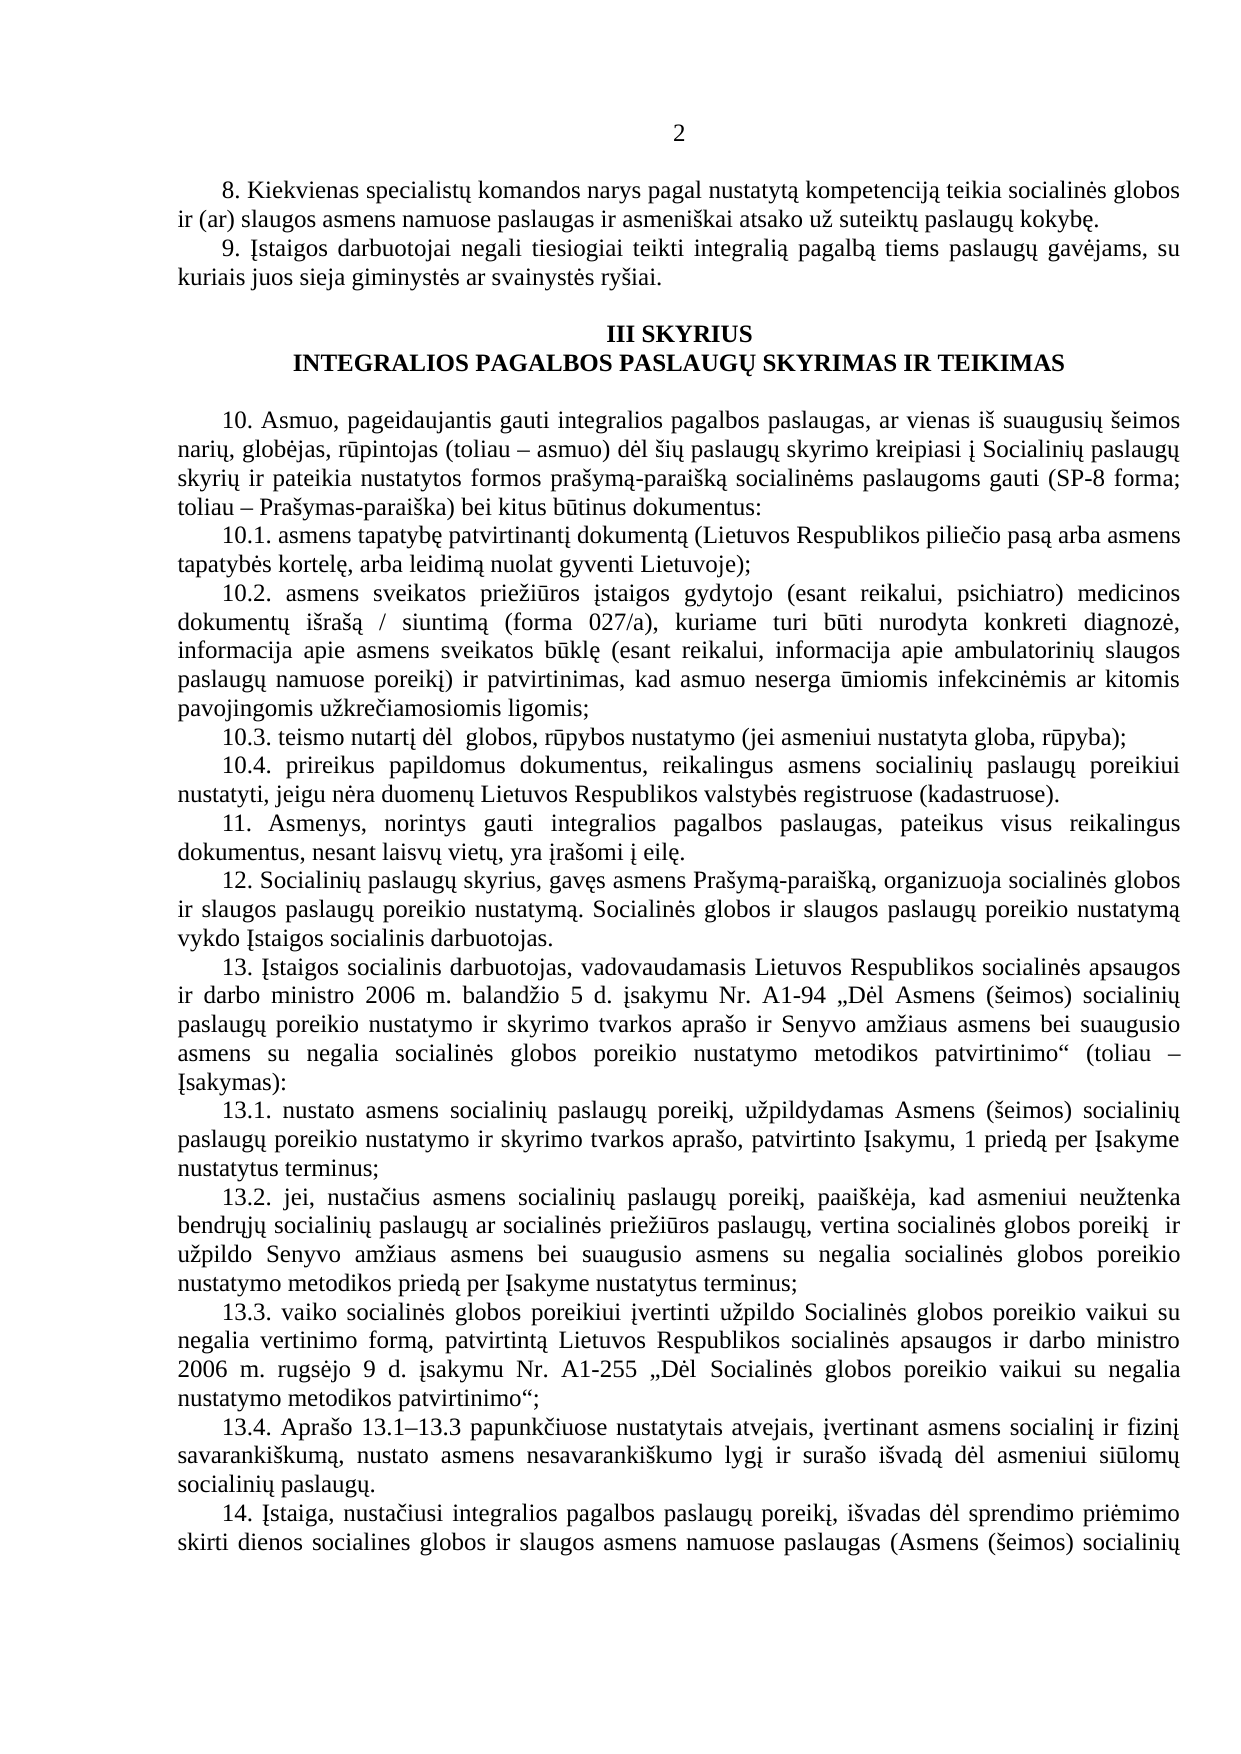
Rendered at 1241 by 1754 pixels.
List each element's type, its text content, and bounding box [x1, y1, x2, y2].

text 11. Asmenys, norintys gauti integralios pagalbos paslaugas, pateikus visus reikalingus dokumentus, nesant laisvų vietų, yra įrašomi į eilę. [177, 808, 1181, 866]
text 13. Įstaigos socialinis darbuotojas, vadovaudamasis Lietuvos Respublikos socialinės apsaugos ir darbo ministro 2006 m. balandžio 5 d. įsakymu Nr. A1-94 „Dėl Asmens (šeimos) socialinių paslaugų poreikio nustatymo ir skyrimo tvarkos aprašo ir Senyvo amžiaus asmens bei suaugusio asmens su negalia socialinės globos poreikio nustatymo metodikos patvirtinimo“ (toliau – Įsakymas): [177, 952, 1181, 1096]
text 10.2. asmens sveikatos priežiūros įstaigos gydytojo (esant reikalui, psichiatro) medicinos dokumentų išrašą / siuntimą (forma 027/a), kuriame turi būti nurodyta konkreti diagnozė, informacija apie asmens sveikatos būklę (esant reikalui, informacija apie ambulatorinių slaugos paslaugų namuose poreikį) ir patvirtinimas, kad asmuo neserga ūmiomis infekcinėmis ar kitomis pavojingomis užkrečiamosiomis ligomis; [177, 578, 1181, 722]
text 14. Įstaiga, nustačiusi integralios pagalbos paslaugų poreikį, išvadas dėl sprendimo priėmimo skirti dienos socialines globos ir slaugos asmens namuose paslaugas (Asmens (šeimos) socialinių [177, 1498, 1181, 1556]
text 8. Kiekvienas specialistų komandos narys pagal nustatytą kompetenciją teikia socialinės globos ir (ar) slaugos asmens namuose paslaugas ir asmeniškai atsako už suteiktų paslaugų kokybę. [177, 176, 1181, 233]
text 10.3. teismo nutartį dėl globos, rūpybos nustatymo (jei asmeniui nustatyta globa, rūpyba); [177, 722, 1181, 751]
text 13.3. vaiko socialinės globos poreikiui įvertinti užpildo Socialinės globos poreikio vaikui su negalia vertinimo formą, patvirtintą Lietuvos Respublikos socialinės apsaugos ir darbo ministro 2006 m. rugsėjo 9 d. įsakymu Nr. A1-255 „Dėl Socialinės globos poreikio vaikui su negalia nustatymo metodikos patvirtinimo“; [177, 1297, 1181, 1412]
text 10. Asmuo, pageidaujantis gauti integralios pagalbos paslaugas, ar vienas iš suaugusių šeimos narių, globėjas, rūpintojas (toliau – asmuo) dėl šių paslaugų skyrimo kreipiasi į Socialinių paslaugų skyrių ir pateikia nustatytos formos prašymą-paraišką socialinėms paslaugoms gauti (SP-8 forma; toliau – Prašymas-paraiška) bei kitus būtinus dokumentus: [177, 406, 1181, 521]
text III SKYRIUS [177, 319, 1181, 348]
text INTEGRALIOS PAGALBOS PASLAUGŲ SKYRIMAS IR TEIKIMAS [177, 348, 1181, 377]
text 13.4. Aprašo 13.1–13.3 papunkčiuose nustatytais atvejais, įvertinant asmens socialinį ir fizinį savarankiškumą, nustato asmens nesavarankiškumo lygį ir surašo išvadą dėl asmeniui siūlomų socialinių paslaugų. [177, 1412, 1181, 1498]
text 12. Socialinių paslaugų skyrius, gavęs asmens Prašymą-paraišką, organizuoja socialinės globos ir slaugos paslaugų poreikio nustatymą. Socialinės globos ir slaugos paslaugų poreikio nustatymą vykdo Įstaigos socialinis darbuotojas. [177, 866, 1181, 952]
text 13.2. jei, nustačius asmens socialinių paslaugų poreikį, paaiškėja, kad asmeniui neužtenka bendrųjų socialinių paslaugų ar socialinės priežiūros paslaugų, vertina socialinės globos poreikį ir užpildo Senyvo amžiaus asmens bei suaugusio asmens su negalia socialinės globos poreikio nustatymo metodikos priedą per Įsakyme nustatytus terminus; [177, 1182, 1181, 1297]
text 10.1. asmens tapatybę patvirtinantį dokumentą (Lietuvos Respublikos piliečio pasą arba asmens tapatybės kortelę, arba leidimą nuolat gyventi Lietuvoje); [177, 521, 1181, 578]
text 9. Įstaigos darbuotojai negali tiesiogiai teikti integralią pagalbą tiems paslaugų gavėjams, su kuriais juos sieja giminystės ar svainystės ryšiai. [177, 233, 1181, 291]
text 13.1. nustato asmens socialinių paslaugų poreikį, užpildydamas Asmens (šeimos) socialinių paslaugų poreikio nustatymo ir skyrimo tvarkos aprašo, patvirtinto Įsakymu, 1 priedą per Įsakyme nustatytus terminus; [177, 1096, 1181, 1182]
text 10.4. prireikus papildomus dokumentus, reikalingus asmens socialinių paslaugų poreikiui nustatyti, jeigu nėra duomenų Lietuvos Respublikos valstybės registruose (kadastruose). [177, 751, 1181, 808]
